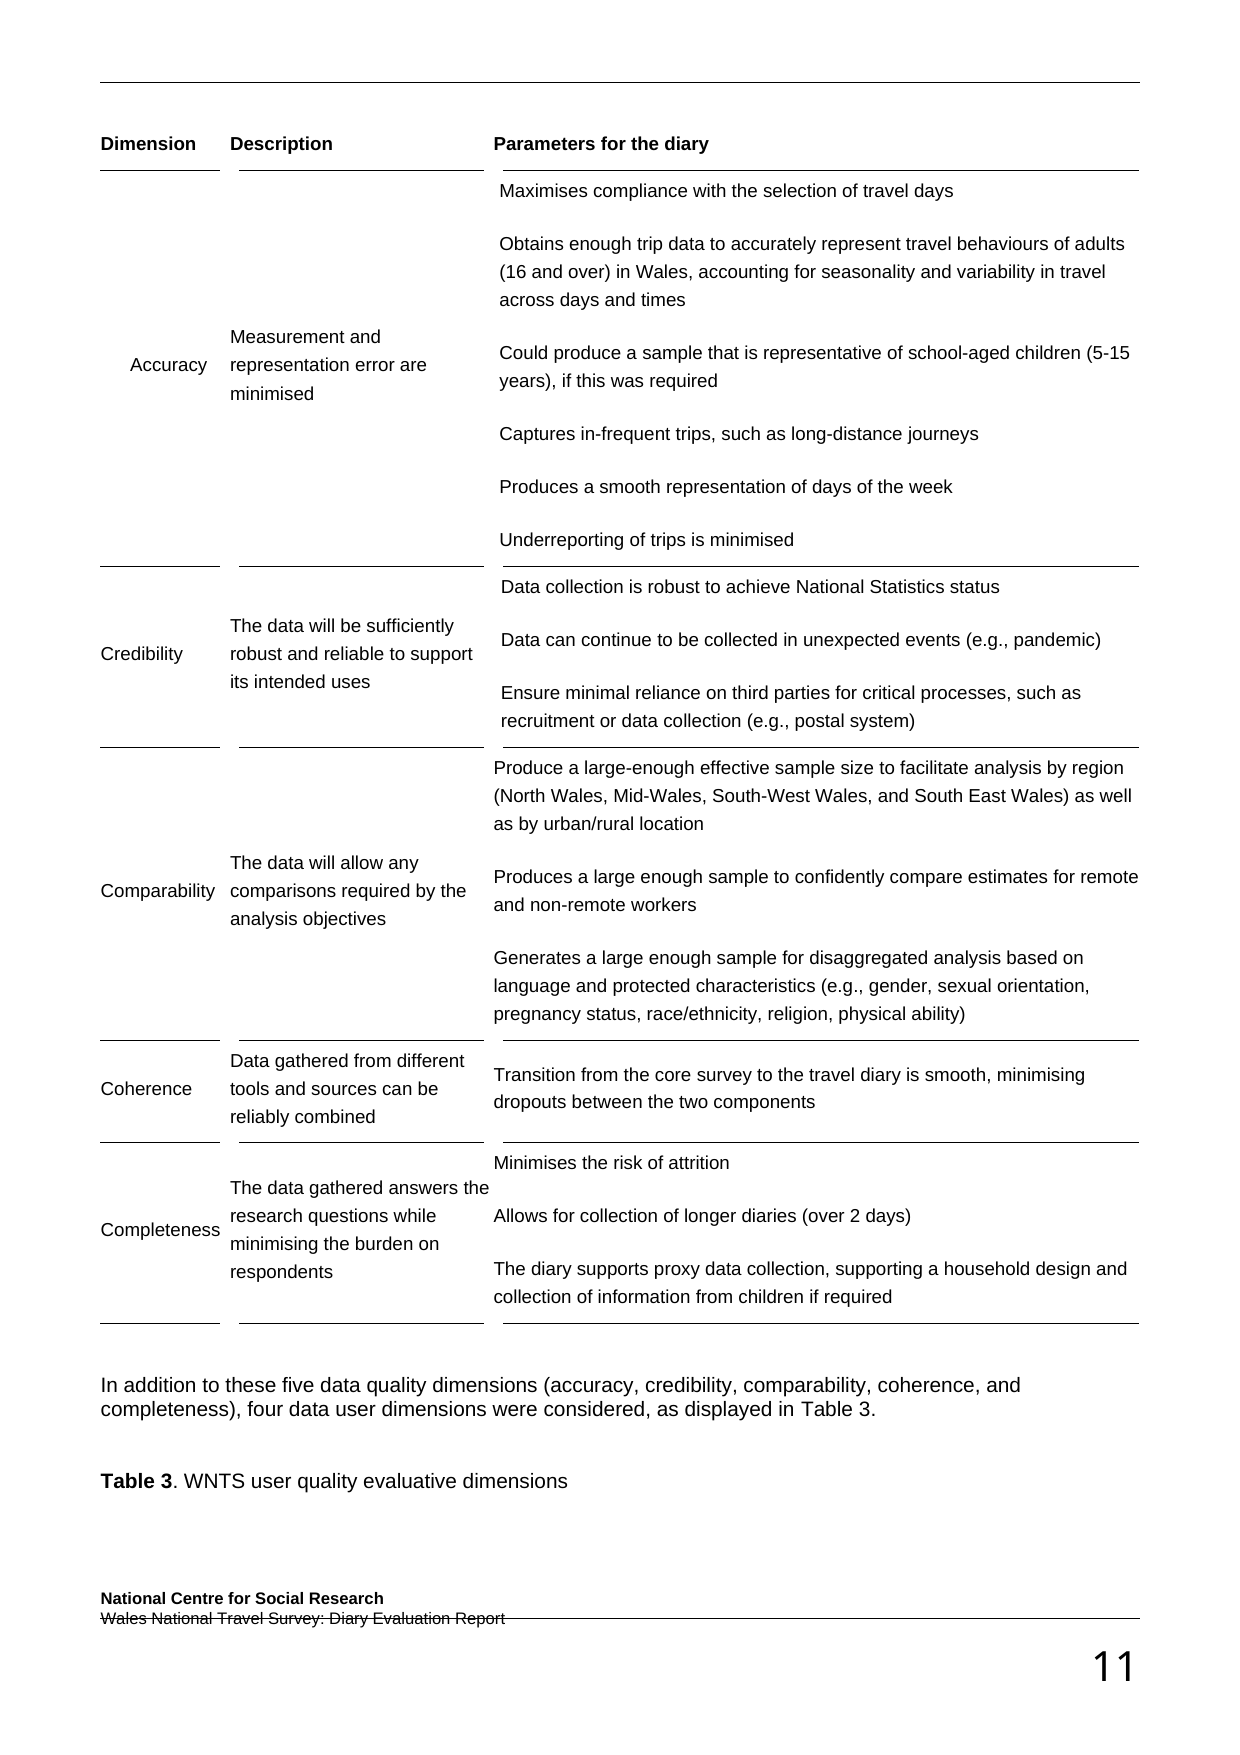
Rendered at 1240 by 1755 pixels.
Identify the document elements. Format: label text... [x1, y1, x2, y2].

table_header Parameters for the diary [503, 124, 1139, 170]
table_cell Comparability [100, 748, 220, 1039]
table_cell Accuracy [100, 171, 220, 566]
table_cell Data collection is robust to achieve National Statistics status Data can continue to be collected in unexpected events (e.g., pandemic) Ensure minimal reliance on third parties for critical processes, such as recruitment or data collection (e.g., postal system) [503, 567, 1139, 747]
table_cell The data will allow any comparisons required by the analysis objectives [239, 748, 484, 1039]
table_cell Produce a large-enough effective sample size to facilitate analysis by region (North Wales, Mid-Wales, South-West Wales, and South East Wales) as well as by urban/rural location Produces a large enough sample to confidently compare estimates for remote and non-remote workers Generates a large enough sample for disaggregated analysis based on language and protected characteristics (e.g., gender, sexual orientation, pregnancy status, race/ethnicity, religion, physical ability) [503, 748, 1139, 1039]
text In addition to these five data quality dimensions (accuracy, credibility, comparability, coherence, and completeness), four data user dimensions were considered, as displayed in Table 3. [100, 1373, 1139, 1421]
table_cell Data gathered from different tools and sources can be reliably combined [239, 1041, 484, 1142]
table_header Dimension [100, 124, 220, 170]
table_cell The data gathered answers the research questions while minimising the burden on respondents [239, 1143, 484, 1323]
table_header Description [239, 124, 484, 170]
table_cell Measurement and representation error are minimised [239, 171, 484, 566]
table_cell Completeness [100, 1143, 220, 1323]
table_cell Transition from the core survey to the travel diary is smooth, minimising dropouts between the two components [503, 1041, 1139, 1142]
table_cell Credibility [100, 567, 220, 747]
table_cell Maximises compliance with the selection of travel days Obtains enough trip data to accurately represent travel behaviours of adults (16 and over) in Wales, accounting for seasonality and variability in travel across days and times Could produce a sample that is representative of school-aged children (5-15 years), if this was required Captures in-frequent trips, such as long-distance journeys Produces a smooth representation of days of the week Underreporting of trips is minimised [503, 171, 1139, 566]
table_cell Coherence [100, 1041, 220, 1142]
table_cell Minimises the risk of attrition Allows for collection of longer diaries (over 2 days) The diary supports proxy data collection, supporting a household design and collection of information from children if required [503, 1143, 1139, 1323]
table_cell The data will be sufficiently robust and reliable to support its intended uses [239, 567, 484, 747]
text Table 3. WNTS user quality evaluative dimensions [100, 1469, 814, 1493]
